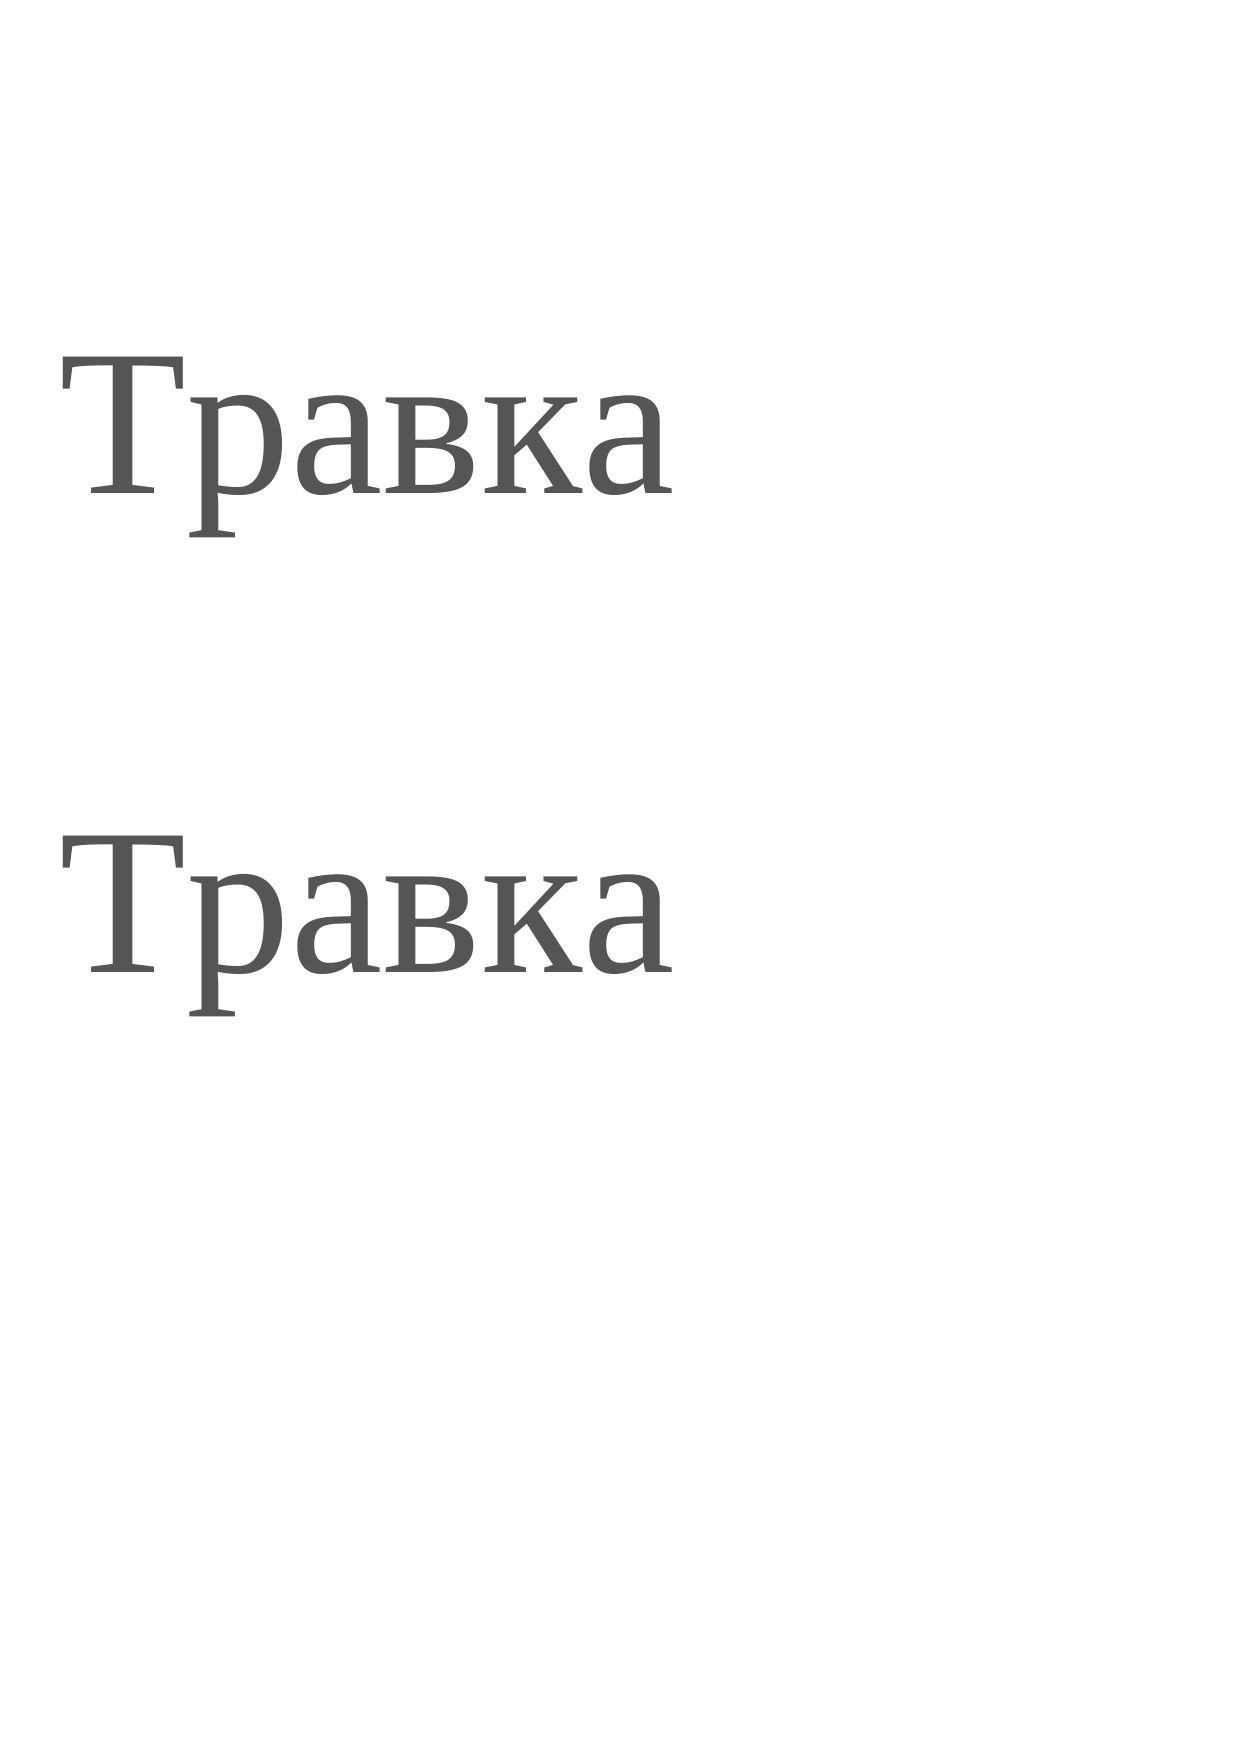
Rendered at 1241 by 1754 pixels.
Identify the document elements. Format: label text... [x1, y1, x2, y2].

text Травка [59, 299, 1181, 538]
text Травка [59, 778, 1181, 1017]
